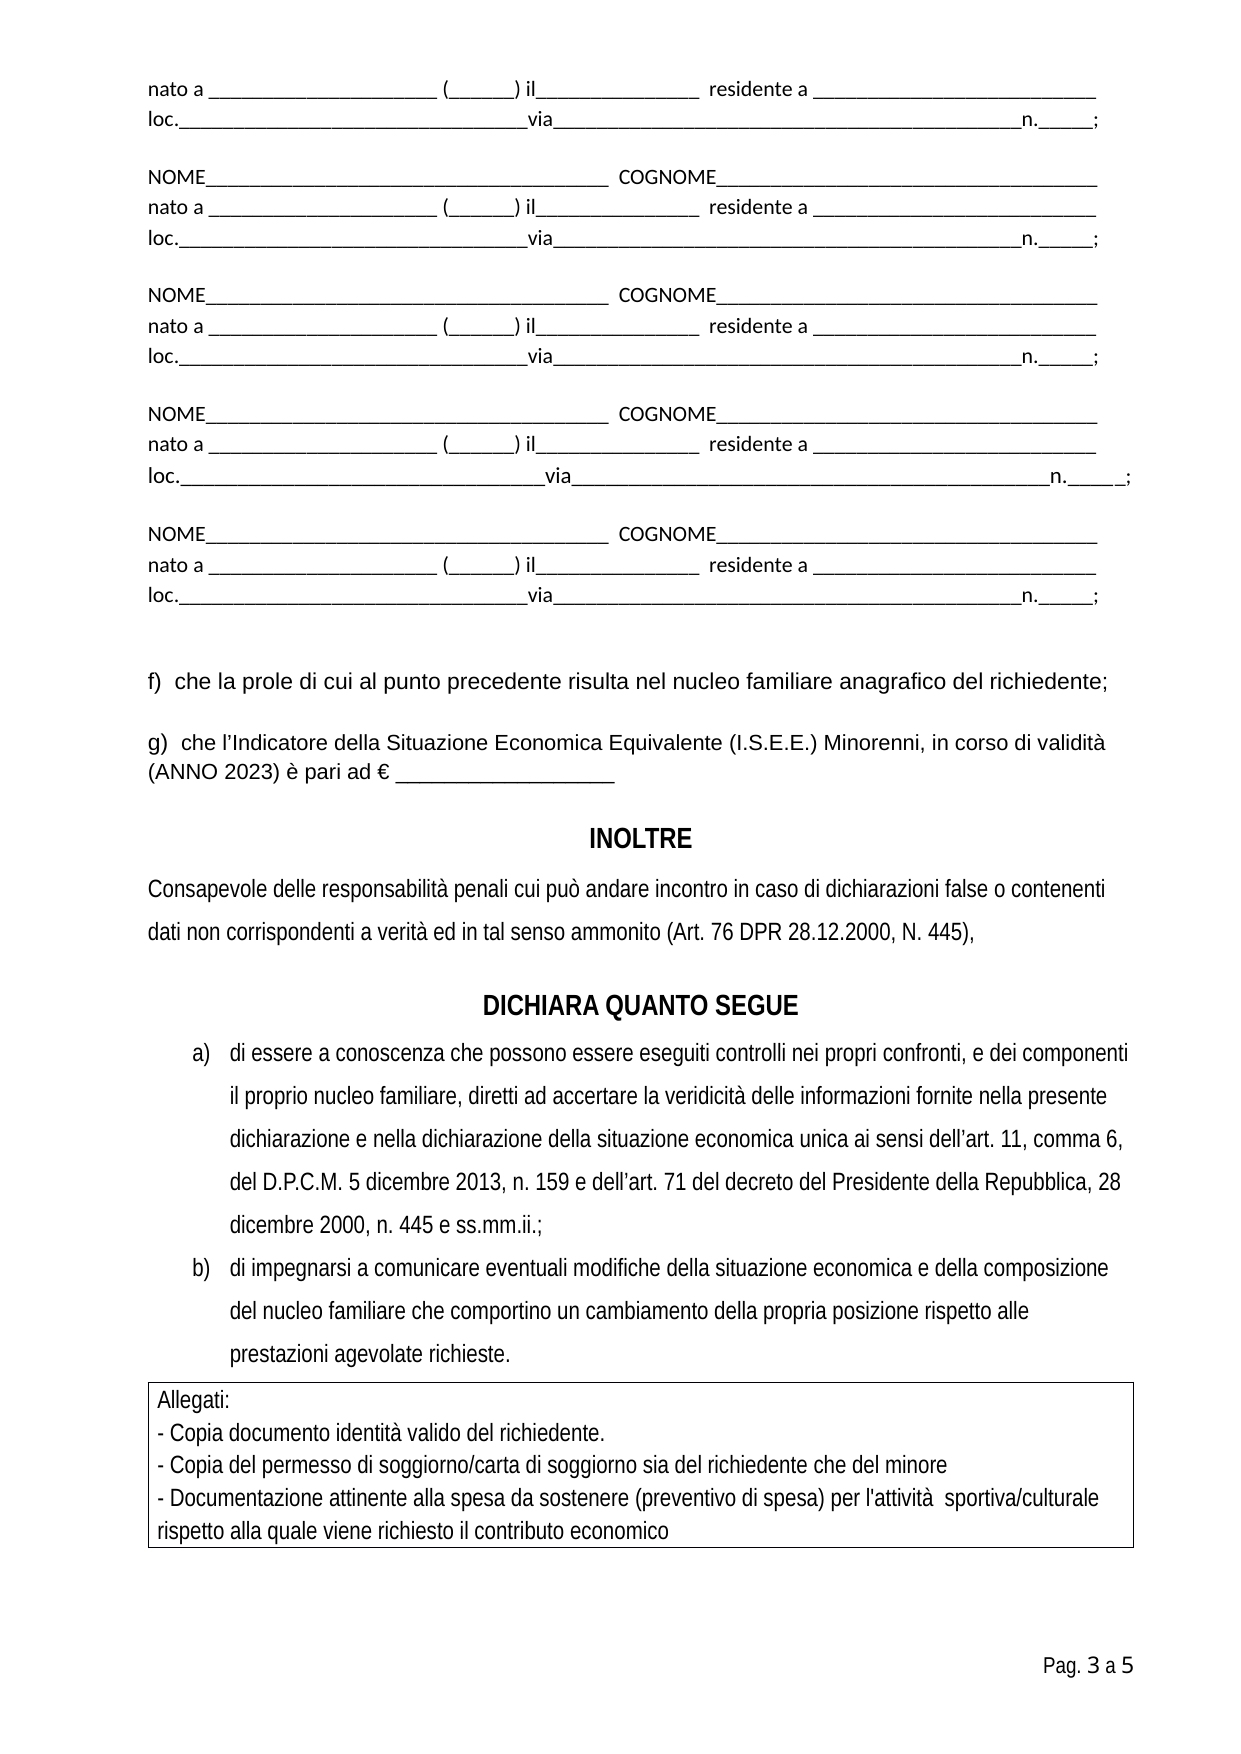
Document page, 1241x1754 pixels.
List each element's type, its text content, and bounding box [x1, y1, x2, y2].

text g) che l’Indicatore della Situazione Economica Equivalente (I.S.E.E.) Minorenni, in corso di validità (ANNO 2023) è pari ad € __________________ [148, 728, 1134, 784]
text nato a _____________________ (______) il_______________ residente a __________________________ [148, 193, 1134, 220]
text NOME_____________________________________ COGNOME___________________________________ [148, 520, 1134, 547]
text loc.________________________________via___________________________________________n._____; [148, 224, 1134, 251]
list di essere a conoscenza che possono essere eseguiti controlli nei propri confronti, e dei componenti il proprio nucleo familiare, diretti ad accertare la veridicità delle informazioni fornite nella presente dichiarazione e nella dichiarazione della situazione economica unica ai sensi dell’art. 11, comma 6, del D.P.C.M. 5 dicembre 2013, n. 159 e dell’art. 71 del decreto del Presidente della Repubblica, 28 dicembre 2000, n. 445 e ss.mm.ii.; [192, 1038, 1134, 1238]
text - Documentazione attinente alla spesa da sostenere (preventivo di spesa) per l'attività sportiva/culturale rispetto alla quale viene richiesto il contributo economico [149, 1480, 1133, 1547]
text - Copia del permesso di soggiorno/carta di soggiorno sia del richiedente che del minore [149, 1447, 1133, 1479]
text Allegati: [149, 1383, 1133, 1413]
text NOME_____________________________________ COGNOME___________________________________ [148, 400, 1134, 427]
text - Copia documento identità valido del richiedente. [149, 1414, 1133, 1446]
text loc.________________________________via___________________________________________n._____; [148, 106, 1134, 132]
text INOLTRE [148, 821, 1134, 854]
text nato a _____________________ (______) il_______________ residente a __________________________ [148, 312, 1134, 339]
text Consapevole delle responsabilità penali cui può andare incontro in caso di dichiarazioni false o contenenti dati non corrispondenti a verità ed in tal senso ammonito (Art. 76 DPR 28.12.2000, N. 445), [148, 873, 1134, 945]
text NOME_____________________________________ COGNOME___________________________________ [148, 163, 1134, 189]
text NOME_____________________________________ COGNOME___________________________________ [148, 281, 1134, 308]
text nato a _____________________ (______) il_______________ residente a __________________________ [148, 431, 1134, 457]
text nato a _____________________ (______) il_______________ residente a __________________________ [148, 551, 1134, 577]
list di impegnarsi a comunicare eventuali modifiche della situazione economica e della composizione del nucleo familiare che comportino un cambiamento della propria posizione rispetto alle prestazioni agevolate richieste. [192, 1253, 1134, 1367]
text DICHIARA QUANTO SEGUE [148, 988, 1134, 1022]
text loc.________________________________via___________________________________________n._____; [148, 581, 1134, 608]
text loc.________________________________via__________________________________________n._____; [148, 461, 1134, 489]
text loc.________________________________via___________________________________________n._____; [148, 343, 1134, 369]
text f) che la prole di cui al punto precedente risulta nel nucleo familiare anagrafico del richiedente; [148, 668, 1134, 694]
text nato a _____________________ (______) il_______________ residente a __________________________ [148, 75, 1134, 102]
